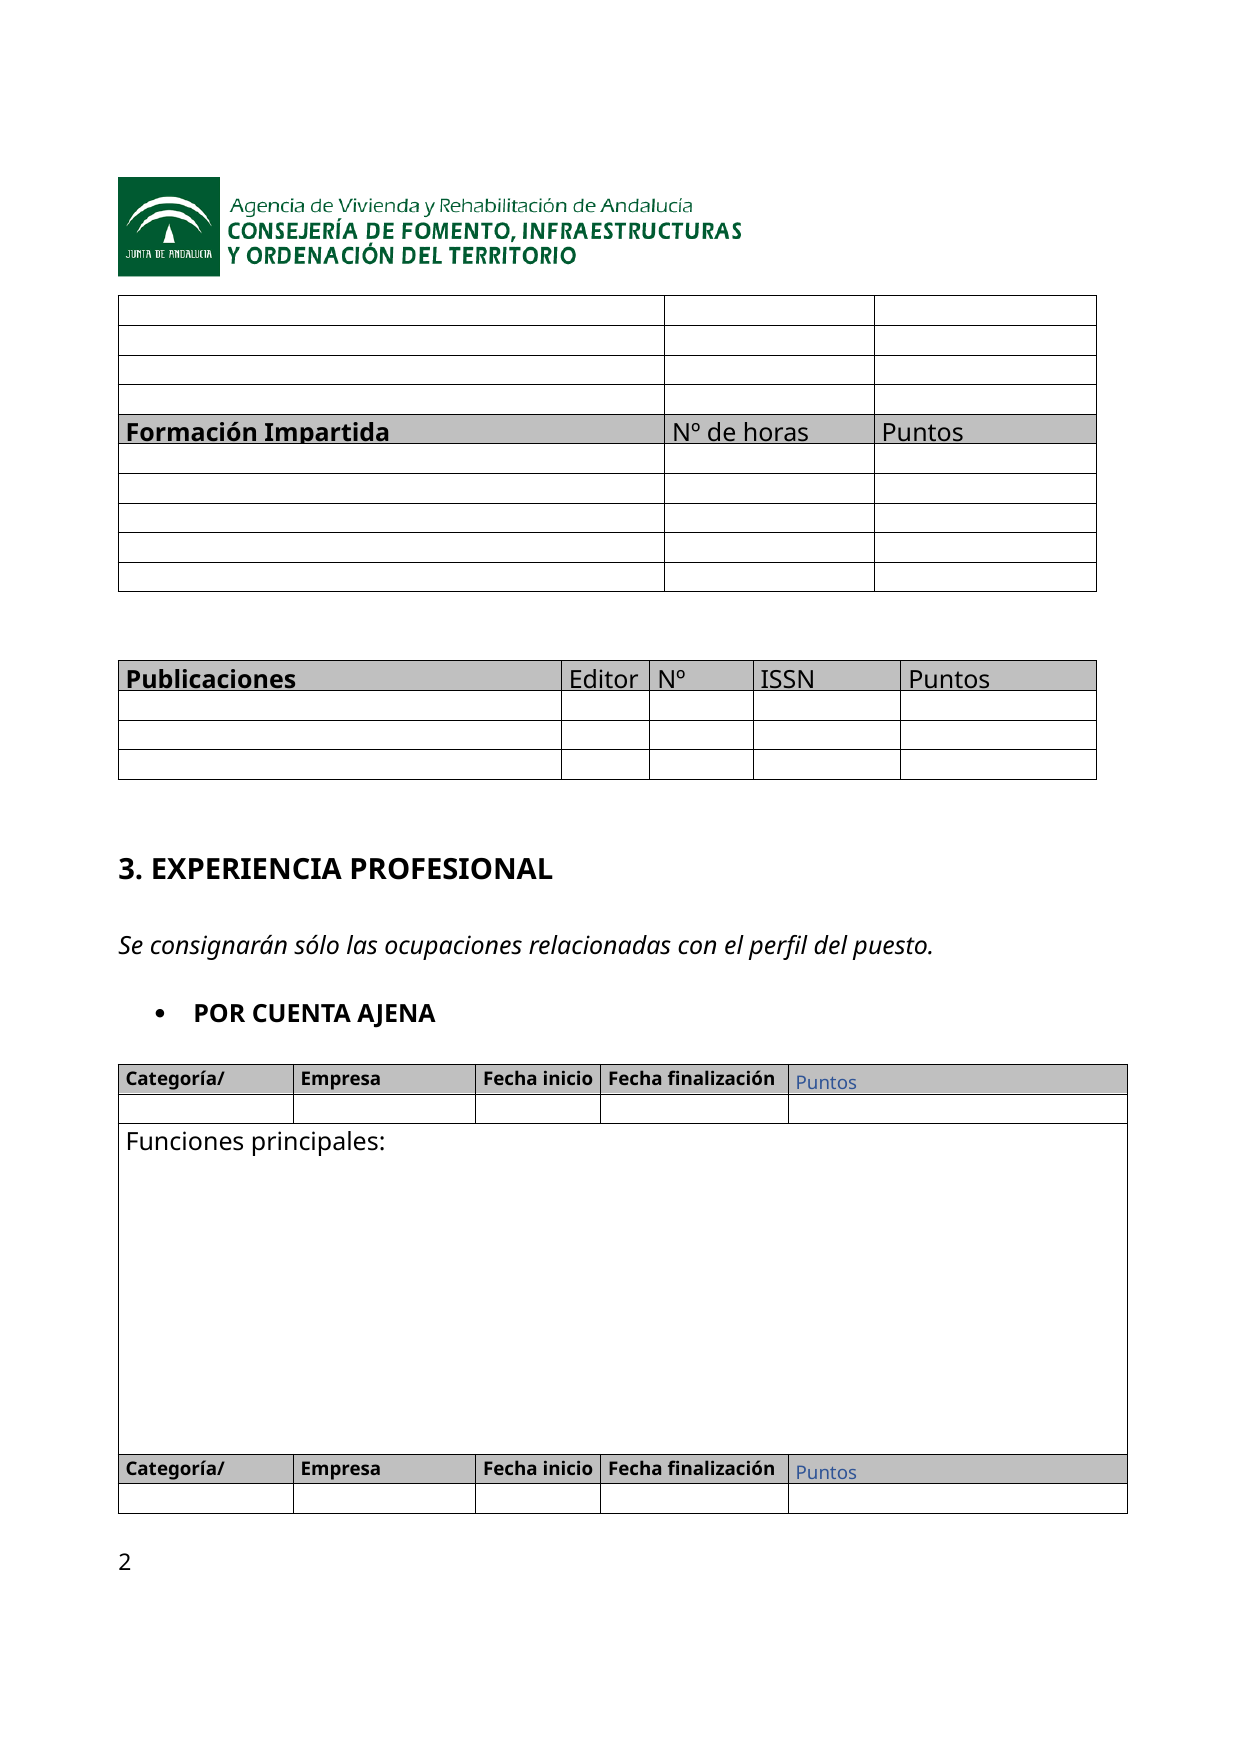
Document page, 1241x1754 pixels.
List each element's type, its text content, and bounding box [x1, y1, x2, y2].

table_cell [665, 385, 874, 414]
table_cell Categoría/Puesto [119, 1455, 293, 1483]
table_cell Puntos [789, 1455, 1127, 1483]
table_cell [875, 504, 1096, 532]
table_cell [119, 504, 664, 532]
table_cell [562, 750, 649, 779]
table_cell [119, 474, 664, 502]
table_cell [294, 1095, 475, 1123]
table_cell [754, 721, 900, 749]
table_cell [119, 691, 561, 719]
table_header Puntos [901, 661, 1096, 690]
table_cell Nº de horas [665, 415, 874, 443]
table_cell [601, 1484, 788, 1513]
table_cell [875, 356, 1096, 384]
table_cell [875, 296, 1096, 325]
table_cell [294, 1484, 475, 1513]
table_header Editorial [562, 661, 649, 690]
table_cell Fecha inicio [476, 1455, 600, 1483]
table_cell [119, 533, 664, 562]
table_cell [875, 326, 1096, 354]
table_cell [665, 296, 874, 325]
table_cell [875, 533, 1096, 562]
table_cell Puntos [875, 415, 1096, 443]
table_cell [119, 296, 664, 325]
table_cell [601, 1095, 788, 1123]
table_cell [119, 326, 664, 354]
table_header Fecha inicio [476, 1065, 600, 1093]
table_cell [875, 444, 1096, 473]
table_cell [901, 691, 1096, 719]
text 3. EXPERIENCIA PROFESIONAL [118, 848, 1122, 888]
table_cell [665, 356, 874, 384]
table_cell [875, 563, 1096, 591]
table_header Nº Paginas [650, 661, 753, 690]
table_cell [650, 750, 753, 779]
table_cell [562, 691, 649, 719]
table_header Categoría/Puesto [119, 1065, 293, 1093]
table_cell [901, 721, 1096, 749]
table_cell [875, 474, 1096, 502]
table_cell [119, 1095, 293, 1123]
table_cell [119, 563, 664, 591]
table_header Puntos Puntos [789, 1065, 1127, 1093]
table_cell [650, 691, 753, 719]
picture [118, 177, 747, 277]
table_cell [119, 356, 664, 384]
table_cell [665, 474, 874, 502]
table_cell [650, 721, 753, 749]
list POR CUENTA AJENA [156, 996, 1122, 1030]
table_cell [875, 385, 1096, 414]
table_cell [789, 1095, 1127, 1123]
table_cell [562, 721, 649, 749]
table_cell [754, 750, 900, 779]
table_cell [754, 691, 900, 719]
table_cell [665, 563, 874, 591]
table_cell [665, 504, 874, 532]
table_header ISSN [754, 661, 900, 690]
table_cell [119, 444, 664, 473]
table_header Fecha finalización [601, 1065, 788, 1093]
table_cell Fecha finalización [601, 1455, 788, 1483]
table_header Publicaciones [119, 661, 561, 690]
table_cell Formación Impartida [119, 415, 664, 443]
table_cell [901, 750, 1096, 779]
text Se consignarán sólo las ocupaciones relacionadas con el perfil del puesto. [118, 928, 1122, 962]
table_cell [119, 750, 561, 779]
table_cell [119, 385, 664, 414]
table_cell Empresa [294, 1455, 475, 1483]
table_cell [789, 1484, 1127, 1513]
table_cell [476, 1095, 600, 1123]
table_cell [119, 721, 561, 749]
table_cell [476, 1484, 600, 1513]
table_cell [119, 1484, 293, 1513]
table_cell [665, 533, 874, 562]
table_header Empresa [294, 1065, 475, 1093]
table_cell Funciones principales: [119, 1124, 1127, 1454]
table_cell [665, 444, 874, 473]
table_cell [665, 326, 874, 354]
